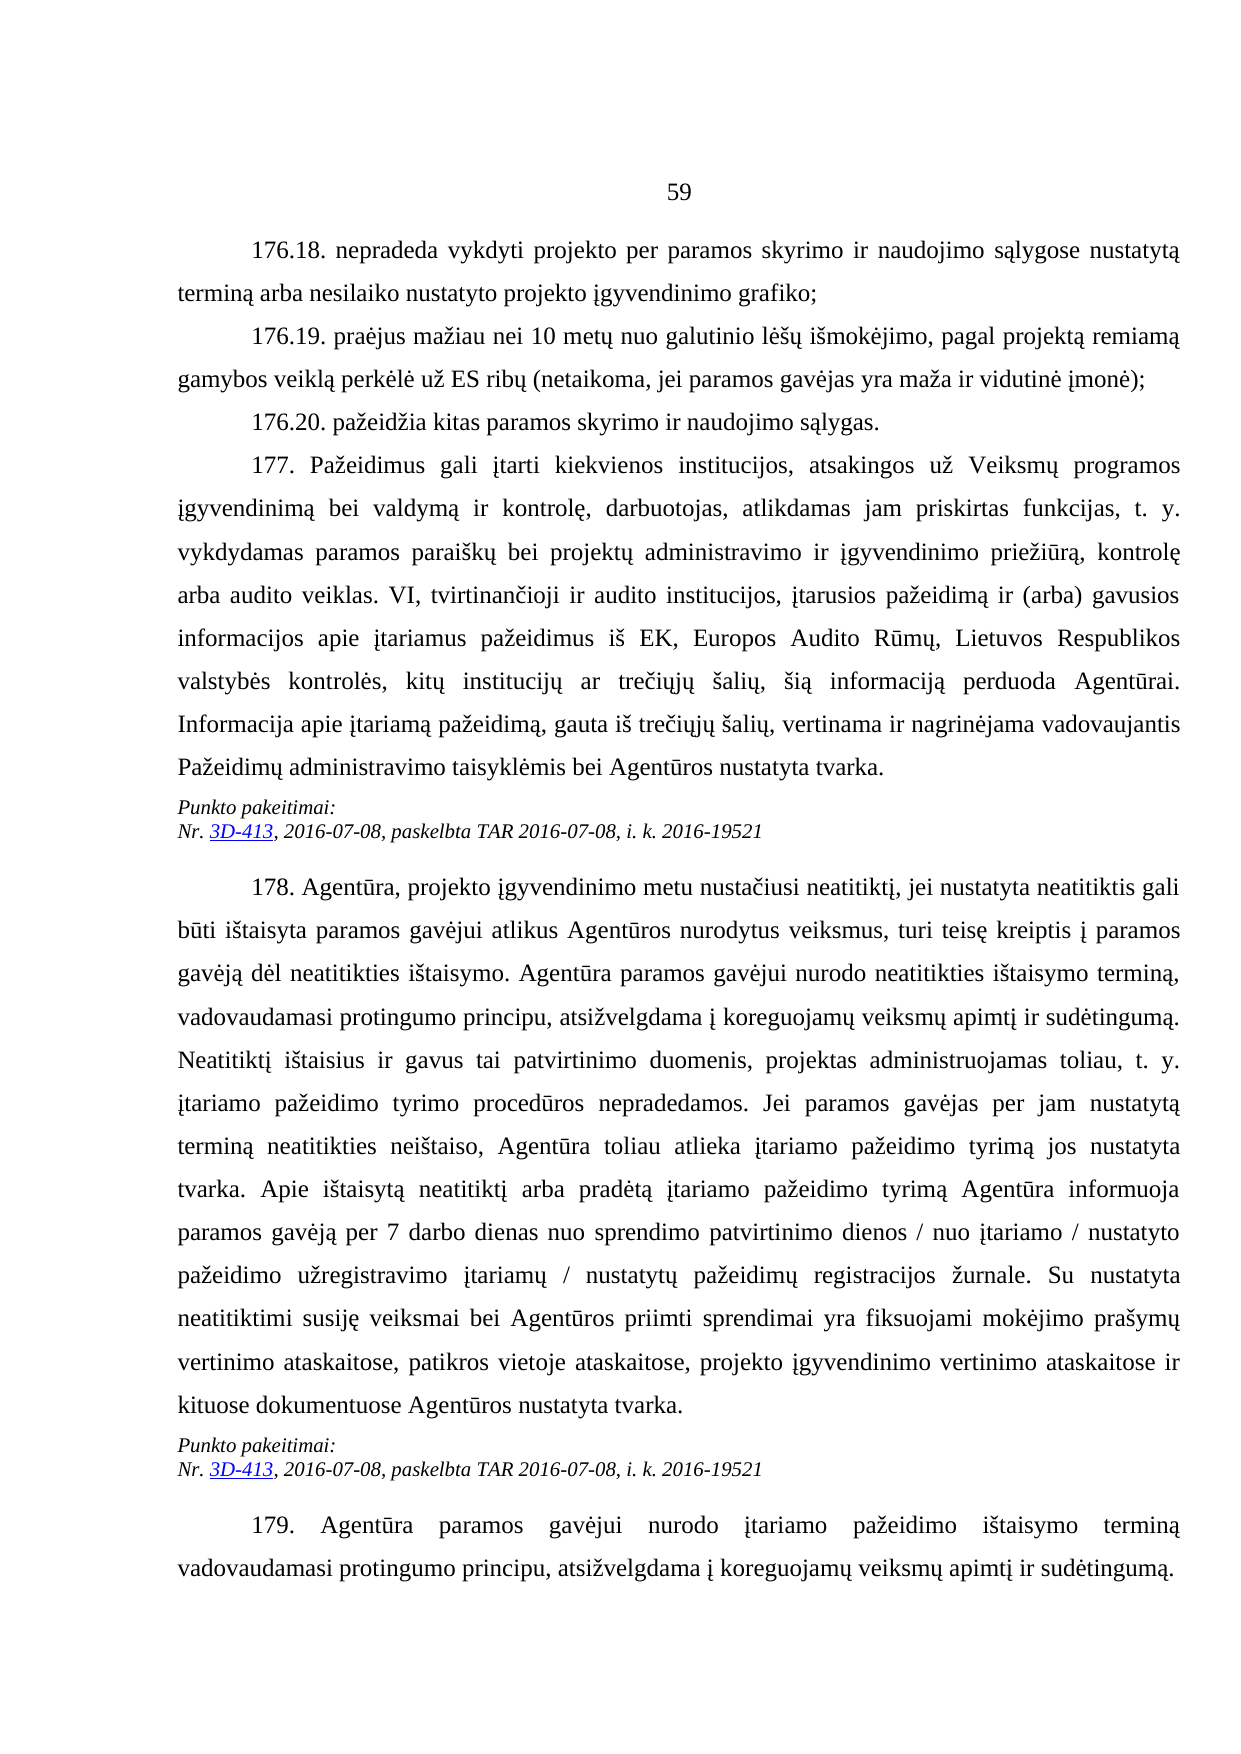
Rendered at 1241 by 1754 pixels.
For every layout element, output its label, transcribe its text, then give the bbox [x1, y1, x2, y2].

text 176.19. praėjus mažiau nei 10 metų nuo galutinio lėšų išmokėjimo, pagal projektą remiamą gamybos veiklą perkėlė už ES ribų (netaikoma, jei paramos gavėjas yra maža ir vidutinė įmonė); [177, 321, 1181, 393]
text 176.20. pažeidžia kitas paramos skyrimo ir naudojimo sąlygas. [177, 407, 1181, 436]
text 178. Agentūra, projekto įgyvendinimo metu nustačiusi neatitiktį, jei nustatyta neatitiktis gali būti ištaisyta paramos gavėjui atlikus Agentūros nurodytus veiksmus, turi teisę kreiptis į paramos gavėją dėl neatitikties ištaisymo. Agentūra paramos gavėjui nurodo neatitikties ištaisymo terminą, vadovaudamasi protingumo principu, atsižvelgdama į koreguojamų veiksmų apimtį ir sudėtingumą. Neatitiktį ištaisius ir gavus tai patvirtinimo duomenis, projektas administruojamas toliau, t. y. įtariamo pažeidimo tyrimo procedūros nepradedamos. Jei paramos gavėjas per jam nustatytą terminą neatitikties neištaiso, Agentūra toliau atlieka įtariamo pažeidimo tyrimą jos nustatyta tvarka. Apie ištaisytą neatitiktį arba pradėtą įtariamo pažeidimo tyrimą Agentūra informuoja paramos gavėją per 7 darbo dienas nuo sprendimo patvirtinimo dienos / nuo įtariamo / nustatyto pažeidimo užregistravimo įtariamų / nustatytų pažeidimų registracijos žurnale. Su nustatyta neatitiktimi susiję veiksmai bei Agentūros priimti sprendimai yra fiksuojami mokėjimo prašymų vertinimo ataskaitose, patikros vietoje ataskaitose, projekto įgyvendinimo vertinimo ataskaitose ir kituose dokumentuose Agentūros nustatyta tvarka. [177, 872, 1181, 1418]
text 176.18. nepradeda vykdyti projekto per paramos skyrimo ir naudojimo sąlygose nustatytą terminą arba nesilaiko nustatyto projekto įgyvendinimo grafiko; [177, 235, 1181, 307]
text Nr. 3D-413, 2016-07-08, paskelbta TAR 2016-07-08, i. k. 2016-19521 [177, 1457, 1181, 1481]
text 179. Agentūra paramos gavėjui nurodo įtariamo pažeidimo ištaisymo terminą vadovaudamasi protingumo principu, atsižvelgdama į koreguojamų veiksmų apimtį ir sudėtingumą. [177, 1510, 1181, 1582]
text Punkto pakeitimai: [177, 795, 1181, 819]
text Nr. 3D-413, 2016-07-08, paskelbta TAR 2016-07-08, i. k. 2016-19521 [177, 819, 1181, 843]
text Punkto pakeitimai: [177, 1433, 1181, 1457]
text 177. Pažeidimus gali įtarti kiekvienos institucijos, atsakingos už Veiksmų programos įgyvendinimą bei valdymą ir kontrolę, darbuotojas, atlikdamas jam priskirtas funkcijas, t. y. vykdydamas paramos paraiškų bei projektų administravimo ir įgyvendinimo priežiūrą, kontrolę arba audito veiklas. VI, tvirtinančioji ir audito institucijos, įtarusios pažeidimą ir (arba) gavusios informacijos apie įtariamus pažeidimus iš EK, Europos Audito Rūmų, Lietuvos Respublikos valstybės kontrolės, kitų institucijų ar trečiųjų šalių, šią informaciją perduoda Agentūrai. Informacija apie įtariamą pažeidimą, gauta iš trečiųjų šalių, vertinama ir nagrinėjama vadovaujantis Pažeidimų administravimo taisyklėmis bei Agentūros nustatyta tvarka. [177, 450, 1181, 781]
